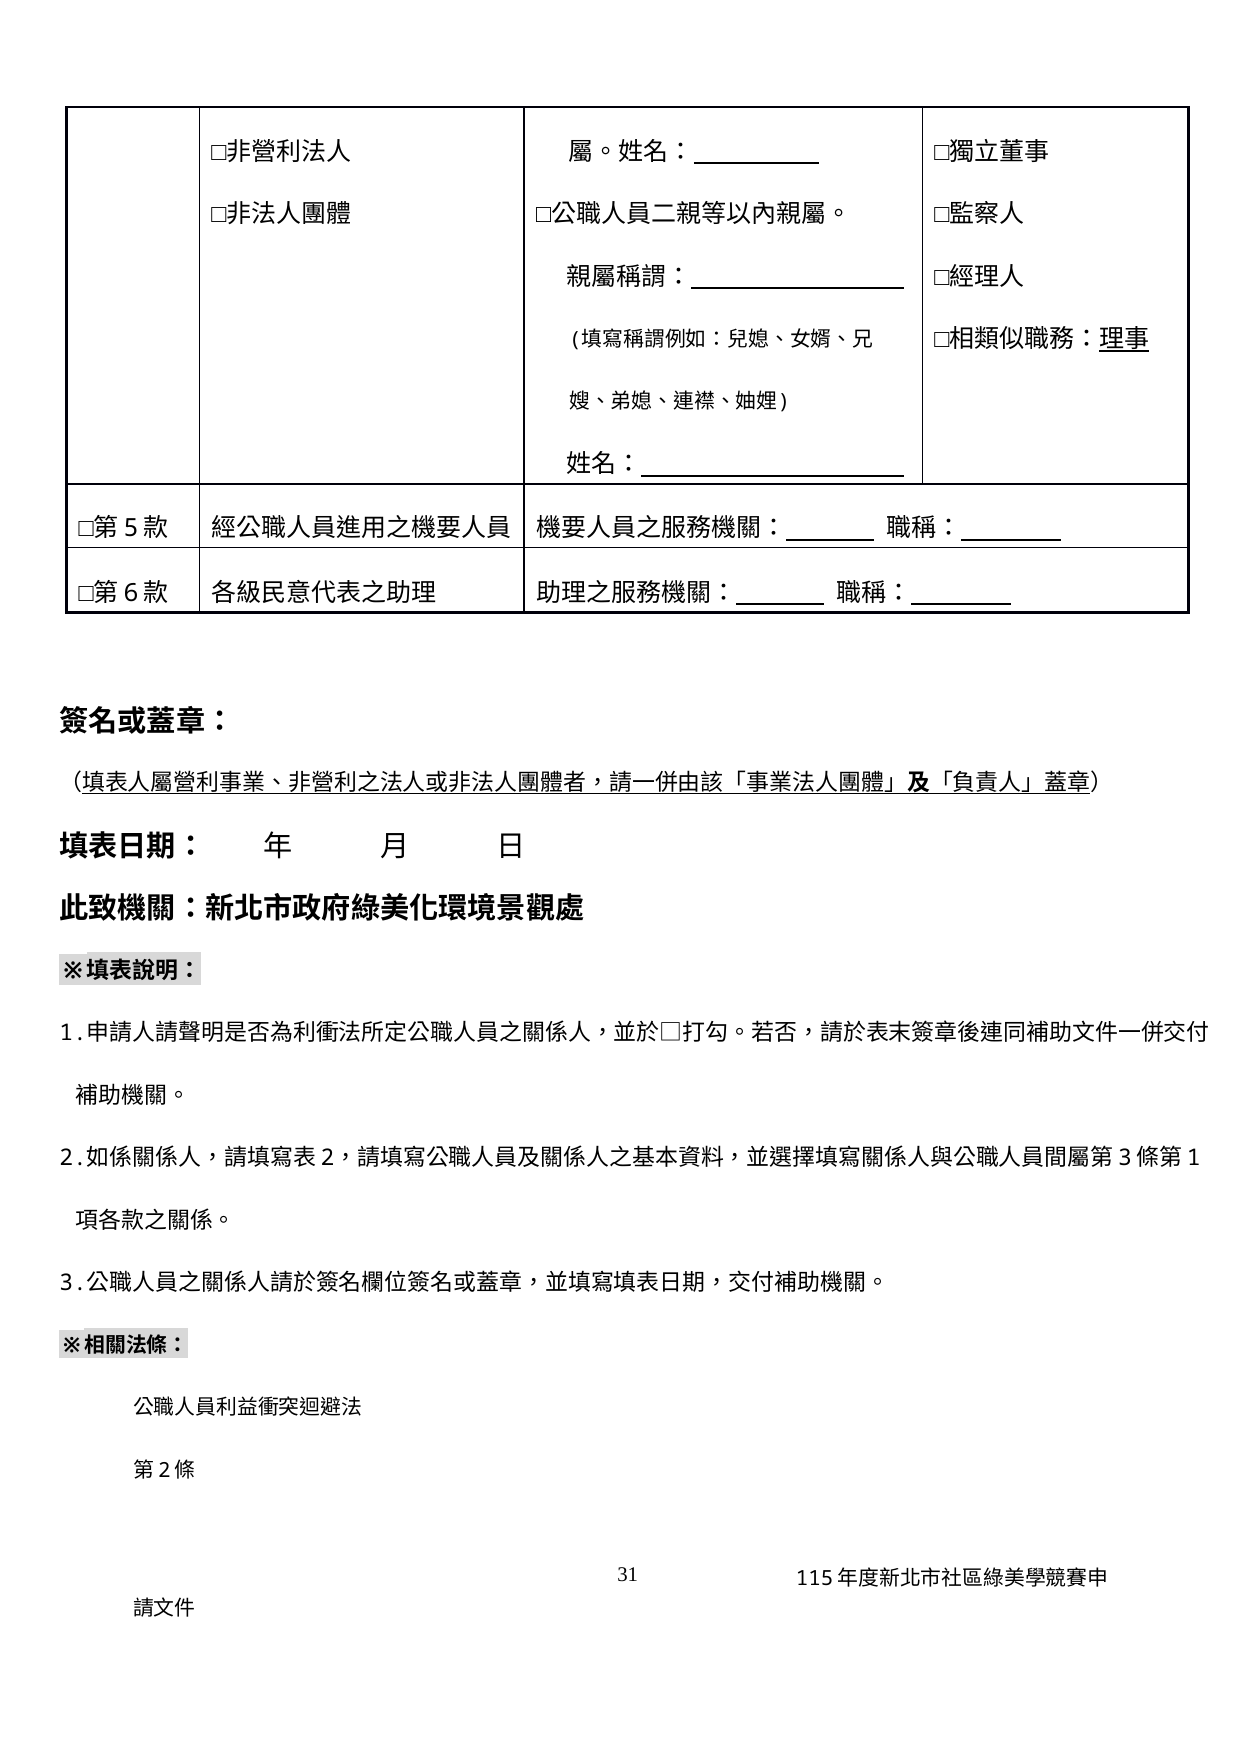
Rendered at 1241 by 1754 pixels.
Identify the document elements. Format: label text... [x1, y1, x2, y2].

table_cell 機要人員之服務機關： 職稱： [525, 485, 1187, 547]
table_cell 助理之服務機關： 職稱： [525, 548, 1187, 611]
table_cell 屬。姓名： □公職人員二親等以內親屬。 親屬稱謂： (填寫稱謂例如：兒媳、女婿、兄嫂、弟媳、連襟、妯娌) 姓名： [525, 108, 922, 483]
table_cell □第6款 [68, 548, 199, 611]
text ※相關法條： [59, 1302, 1216, 1364]
text 簽名或蓋章： [59, 677, 1122, 739]
table_cell 各級民意代表之助理 [200, 548, 523, 611]
table_cell □第5款 [68, 485, 199, 547]
text 1.申請人請聲明是否為利衝法所定公職人員之關係人，並於□打勾。若否，請於表末簽章後連同補助文件一併交付補助機關。 [59, 989, 1216, 1114]
text 3.公職人員之關係人請於簽名欄位簽名或蓋章，並填寫填表日期，交付補助機關。 [59, 1239, 1216, 1302]
text 2.如係關係人，請填寫表2，請填寫公職人員及關係人之基本資料，並選擇填寫關係人與公職人員間屬第3條第1項各款之關係。 [59, 1114, 1216, 1239]
table_cell 經公職人員進用之機要人員 [200, 485, 523, 547]
text 此致機關：新北市政府綠美化環境景觀處 [59, 864, 1122, 927]
text 公職人員利益衝突迴避法 [133, 1364, 1122, 1427]
text ※填表說明： [59, 927, 1122, 989]
text （填表人屬營利事業、非營利之法人或非法人團體者，請一併由該「事業法人團體」及「負責人」蓋章） [59, 739, 1122, 802]
table_cell □非營利法人 □非法人團體 [200, 108, 523, 483]
text 第2條 [133, 1427, 1122, 1489]
table_cell □獨立董事 □監察人 □經理人 □相類似職務：理事 [923, 108, 1187, 483]
text 填表日期： 年 月 日 [59, 802, 1122, 864]
table_cell [68, 108, 199, 483]
